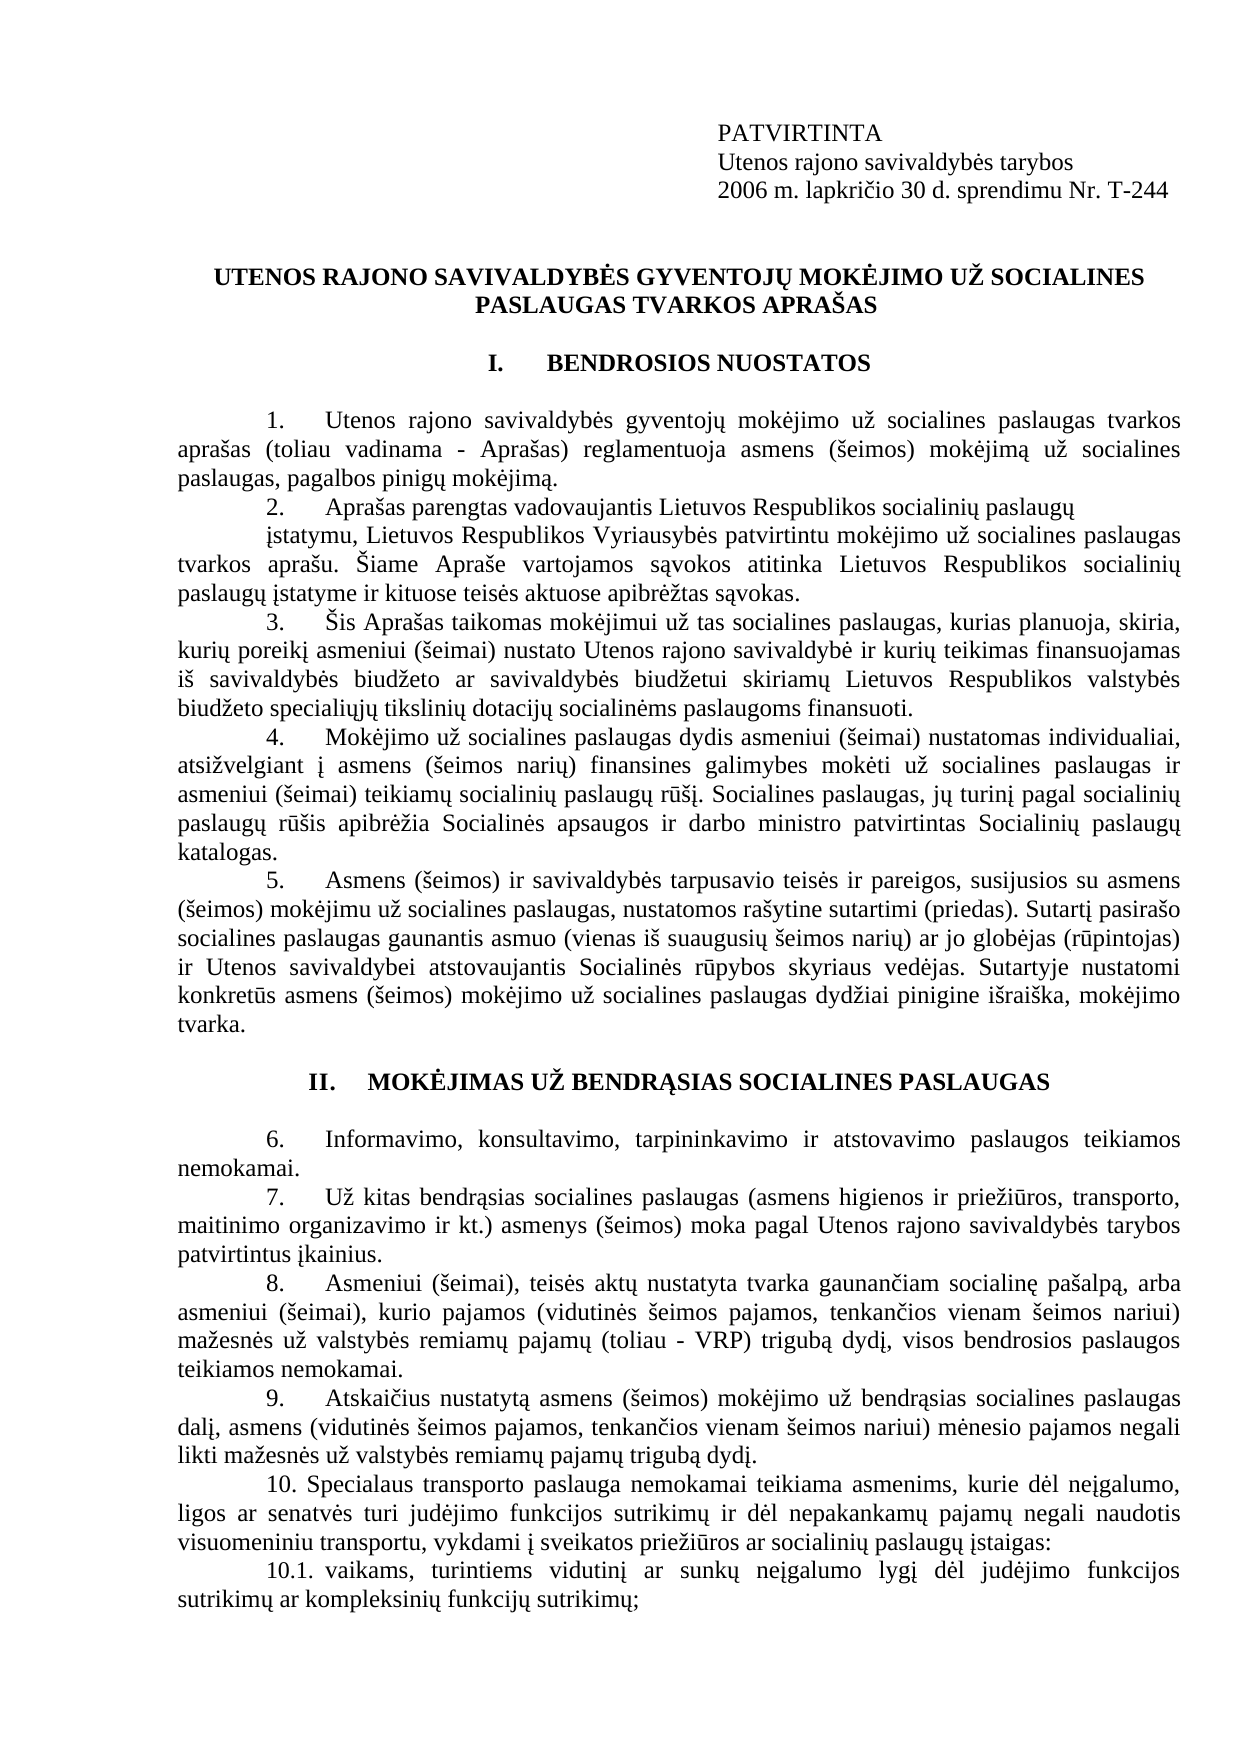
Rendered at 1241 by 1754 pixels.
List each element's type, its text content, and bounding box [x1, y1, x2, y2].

text UTENOS RAJONO SAVIVALDYBĖS GYVENTOJŲ MOKĖJIMO UŽ SOCIALINES PASLAUGAS TVARKOS APRAŠAS [177, 262, 1181, 319]
text 5. Asmens (šeimos) ir savivaldybės tarpusavio teisės ir pareigos, susijusios su asmens (šeimos) mokėjimu už socialines paslaugas, nustatomos rašytine sutartimi (priedas). Sutartį pasirašo socialines paslaugas gaunantis asmuo (vienas iš suaugusių šeimos narių) ar jo globėjas (rūpintojas) ir Utenos savivaldybei atstovaujantis Socialinės rūpybos skyriaus vedėjas. Sutartyje nustatomi konkretūs asmens (šeimos) mokėjimo už socialines paslaugas dydžiai pinigine išraiška, mokėjimo tvarka. [177, 866, 1181, 1038]
text 2. Aprašas parengtas vadovaujantis Lietuvos Respublikos socialinių paslaugų [177, 492, 1181, 521]
text 2006 m. lapkričio 30 d. sprendimu Nr. T-244 [717, 176, 1181, 204]
text I. BENDROSIOS NUOSTATOS [177, 348, 1181, 377]
text 10. Specialaus transporto paslauga nemokamai teikiama asmenims, kurie dėl neįgalumo, ligos ar senatvės turi judėjimo funkcijos sutrikimų ir dėl nepakankamų pajamų negali naudotis visuomeniniu transportu, vykdami į sveikatos priežiūros ar socialinių paslaugų įstaigas: [177, 1469, 1181, 1556]
text 8. Asmeniui (šeimai), teisės aktų nustatyta tvarka gaunančiam socialinę pašalpą, arba asmeniui (šeimai), kurio pajamos (vidutinės šeimos pajamos, tenkančios vienam šeimos nariui) mažesnės už valstybės remiamų pajamų (toliau - VRP) trigubą dydį, visos bendrosios paslaugos teikiamos nemokamai. [177, 1268, 1181, 1383]
text 7. Už kitas bendrąsias socialines paslaugas (asmens higienos ir priežiūros, transporto, maitinimo organizavimo ir kt.) asmenys (šeimos) moka pagal Utenos rajono savivaldybės tarybos patvirtintus įkainius. [177, 1182, 1181, 1268]
text 3. Šis Aprašas taikomas mokėjimui už tas socialines paslaugas, kurias planuoja, skiria, kurių poreikį asmeniui (šeimai) nustato Utenos rajono savivaldybė ir kurių teikimas finansuojamas iš savivaldybės biudžeto ar savivaldybės biudžetui skiriamų Lietuvos Respublikos valstybės biudžeto specialiųjų tikslinių dotacijų socialinėms paslaugoms finansuoti. [177, 607, 1181, 722]
text įstatymu, Lietuvos Respublikos Vyriausybės patvirtintu mokėjimo už socialines paslaugas tvarkos aprašu. Šiame Apraše vartojamos sąvokos atitinka Lietuvos Respublikos socialinių paslaugų įstatyme ir kituose teisės aktuose apibrėžtas sąvokas. [177, 521, 1181, 607]
text 6. Informavimo, konsultavimo, tarpininkavimo ir atstovavimo paslaugos teikiamos nemokamai. [177, 1124, 1181, 1182]
text 4. Mokėjimo už socialines paslaugas dydis asmeniui (šeimai) nustatomas individualiai, atsižvelgiant į asmens (šeimos narių) finansines galimybes mokėti už socialines paslaugas ir asmeniui (šeimai) teikiamų socialinių paslaugų rūšį. Socialines paslaugas, jų turinį pagal socialinių paslaugų rūšis apibrėžia Socialinės apsaugos ir darbo ministro patvirtintas Socialinių paslaugų katalogas. [177, 722, 1181, 866]
text II. MOKĖJIMAS UŽ BENDRĄSIAS SOCIALINES PASLAUGAS [177, 1067, 1181, 1096]
text 1. Utenos rajono savivaldybės gyventojų mokėjimo už socialines paslaugas tvarkos aprašas (toliau vadinama - Aprašas) reglamentuoja asmens (šeimos) mokėjimą už socialines paslaugas, pagalbos pinigų mokėjimą. [177, 406, 1181, 492]
text 9. Atskaičius nustatytą asmens (šeimos) mokėjimo už bendrąsias socialines paslaugas dalį, asmens (vidutinės šeimos pajamos, tenkančios vienam šeimos nariui) mėnesio pajamos negali likti mažesnės už valstybės remiamų pajamų trigubą dydį. [177, 1383, 1181, 1469]
text 10.1. vaikams, turintiems vidutinį ar sunkų neįgalumo lygį dėl judėjimo funkcijos sutrikimų ar kompleksinių funkcijų sutrikimų; [177, 1556, 1181, 1613]
text Utenos rajono savivaldybės tarybos [717, 147, 1181, 176]
text PATVIRTINTA [717, 118, 1181, 147]
